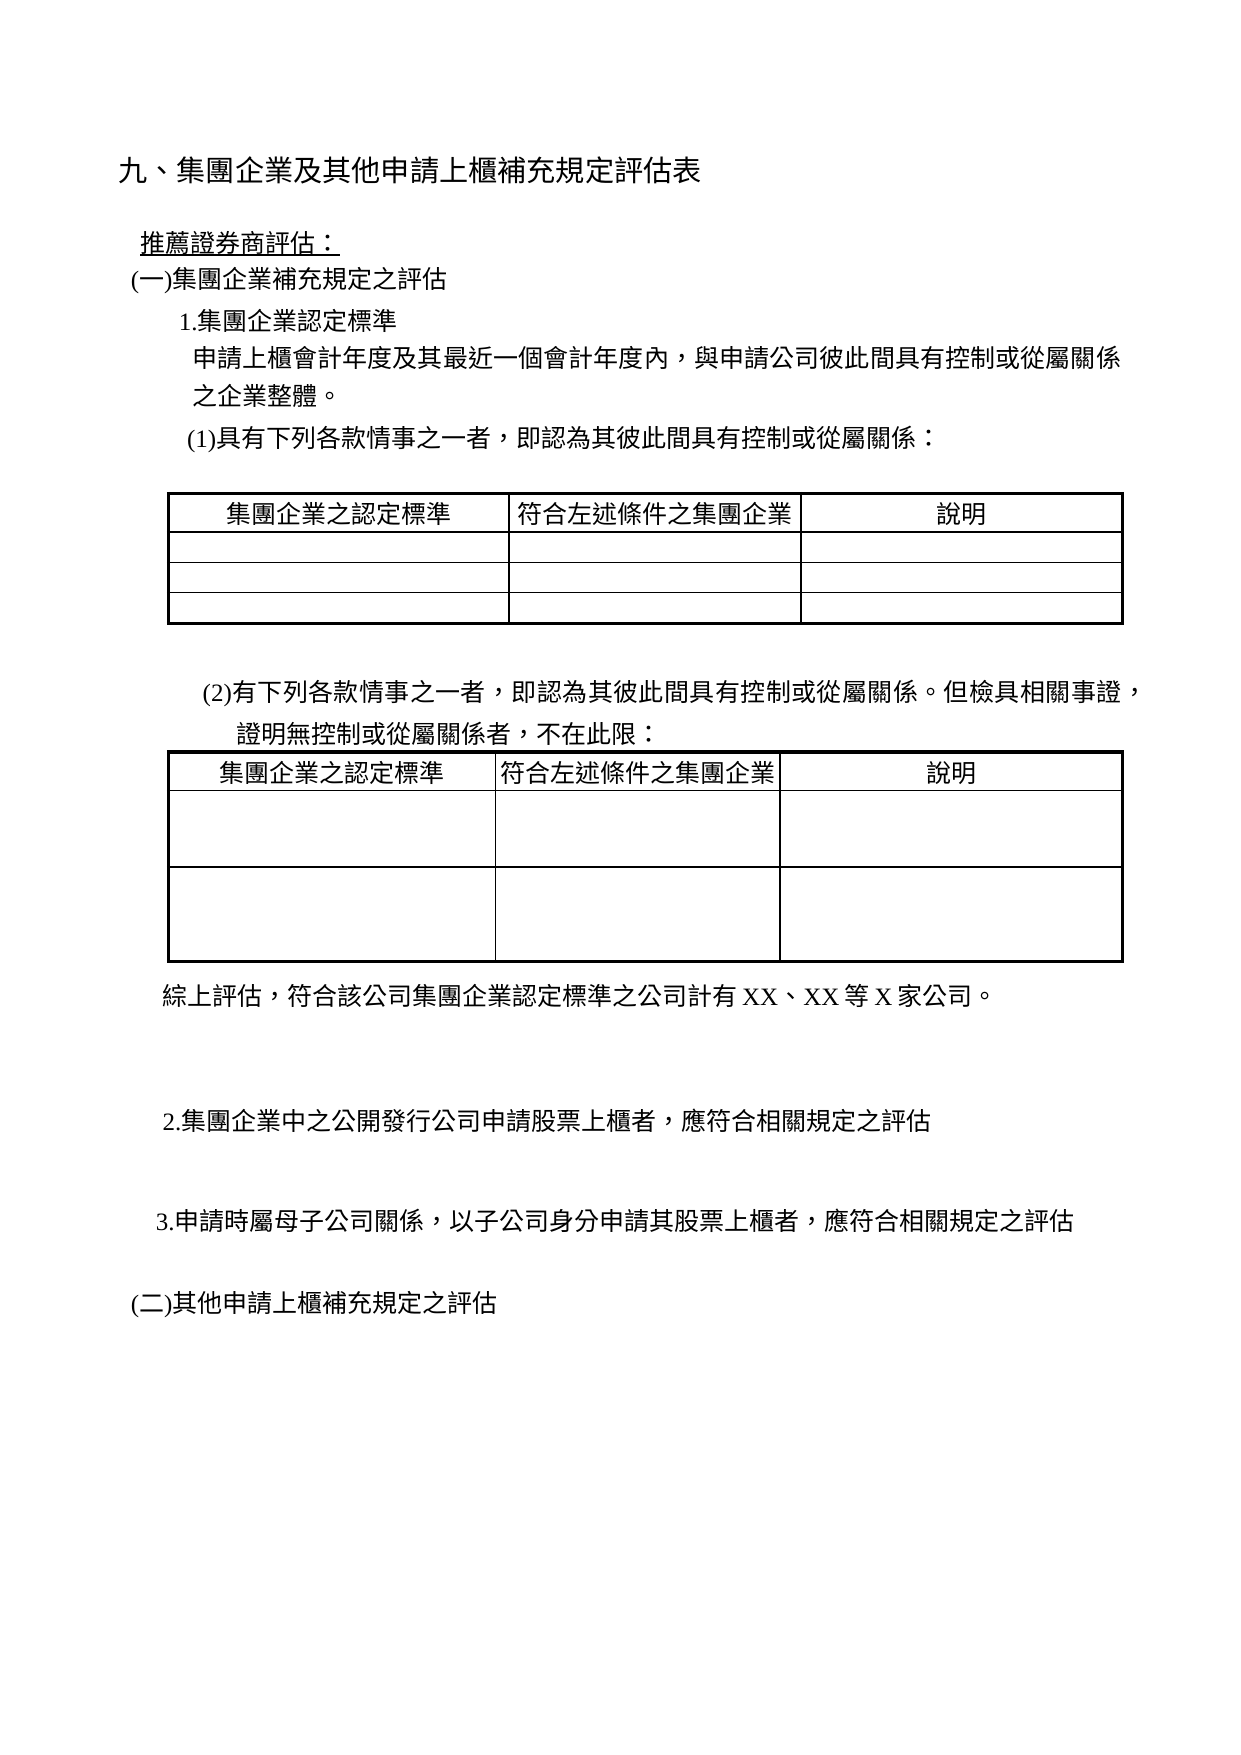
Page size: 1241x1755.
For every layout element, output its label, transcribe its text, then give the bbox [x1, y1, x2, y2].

text (2)有下列各款情事之一者，即認為其彼此間具有控制或從屬關係。但檢具相關事證，證明無控制或從屬關係者，不在此限： [202, 667, 1122, 750]
text 2.集團企業中之公開發行公司申請股票上櫃者，應符合相關規定之評估 [149, 1100, 1122, 1138]
table_cell [170, 593, 508, 622]
table_cell [510, 563, 800, 592]
table_header 說明 [802, 495, 1121, 531]
table_cell [781, 791, 1121, 866]
text 九、集團企業及其他申請上櫃補充規定評估表 [118, 148, 1122, 190]
table_cell [170, 791, 495, 866]
table_cell [510, 533, 800, 562]
table_cell [496, 791, 779, 866]
table_cell [802, 563, 1121, 592]
text 1.集團企業認定標準 [172, 296, 1122, 338]
table_cell [802, 593, 1121, 622]
table_cell [802, 533, 1121, 562]
text (二)其他申請上櫃補充規定之評估 [118, 1284, 1122, 1320]
table_cell [781, 868, 1121, 960]
table_cell [496, 868, 779, 960]
table_cell [170, 563, 508, 592]
text 綜上評估，符合該公司集團企業認定標準之公司計有XX、XX等X家公司。 [149, 975, 1122, 1013]
text 3.申請時屬母子公司關係，以子公司身分申請其股票上櫃者，應符合相關規定之評估 [118, 1200, 1122, 1238]
table_header 集團企業之認定標準 [170, 754, 495, 790]
table_cell [510, 593, 800, 622]
table_header 集團企業之認定標準 [170, 495, 508, 531]
text 申請上櫃會計年度及其最近一個會計年度內，與申請公司彼此間具有控制或從屬關係之企業整體。 [192, 338, 1122, 413]
table_header 符合左述條件之集團企業 [496, 754, 779, 790]
table_header 符合左述條件之集團企業 [510, 495, 800, 531]
table_cell [170, 533, 508, 562]
text (一)集團企業補充規定之評估 [118, 260, 1122, 296]
text 推薦證券商評估： [118, 223, 1122, 260]
text (1)具有下列各款情事之一者，即認為其彼此間具有控制或從屬關係： [143, 413, 1122, 454]
table_header 說明 [781, 754, 1121, 790]
table_cell [170, 868, 495, 960]
